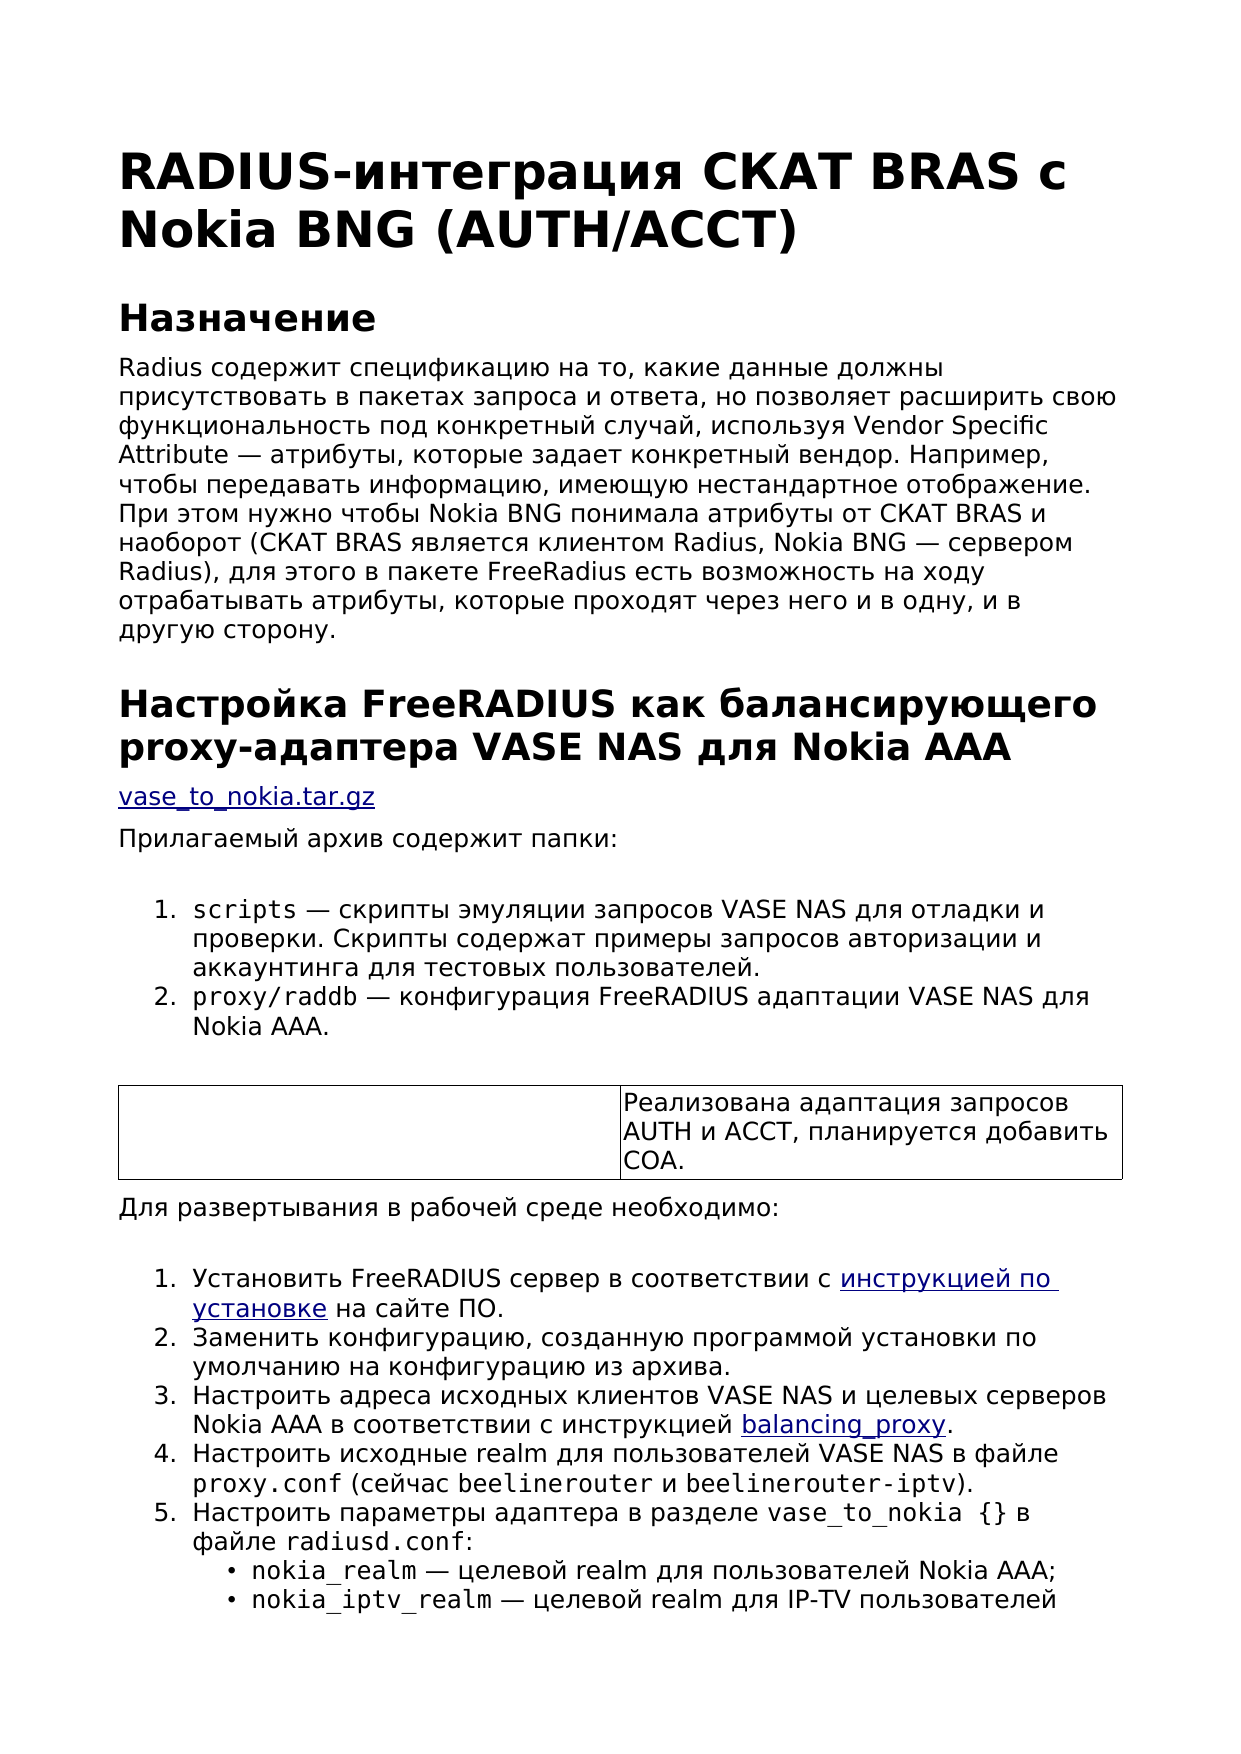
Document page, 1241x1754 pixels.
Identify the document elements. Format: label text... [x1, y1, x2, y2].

subtitle Настройка FreeRADIUS как балансирующего proxy-адаптера VASE NAS для Nokia AAA [118, 682, 1122, 770]
text Radius содержит спецификацию на то, какие данные должны присутствовать в пакетах запроса и ответа, но позволяет расширить свою функциональность под конкретный случай, используя Vendor Specific Attribute — атрибуты, которые задает конкретный вендор. Например, чтобы передавать информацию, имеющую нестандартное отображение. При этом нужно чтобы Nokia BNG понимала атрибуты от СКАТ BRAS и наоборот (СКАТ BRAS является клиентом Radius, Nokia BNG — сервером Radius), для этого в пакете FreeRadius есть возможность на ходу отрабатывать атрибуты, которые проходят через него и в одну, и в другую сторону. [118, 353, 1122, 645]
subtitle RADIUS-интеграция СКАТ BRAS с Nokia BNG (AUTH/ACCT) [118, 143, 1122, 259]
text vase_to_nokia.tar.gz [118, 782, 1122, 811]
text Для развертывания в рабочей среде необходимо: [118, 1193, 1122, 1223]
subtitle Назначение [118, 297, 1122, 341]
list nokia_iptv_realm — целевой realm для IP-TV пользователей [236, 1585, 1122, 1614]
table_header [119, 1086, 620, 1178]
list scripts — скрипты эмуляции запросов VASE NAS для отладки и проверки. Скрипты содержат примеры запросов авторизации и аккаунтинга для тестовых пользователей. [177, 895, 1122, 982]
list Настроить исходные realm для пользователей VASE NAS в файле proxy.conf (сейчас beelinerouter и beelinerouter-iptv). [177, 1439, 1122, 1498]
text Прилагаемый архив содержит папки: [118, 824, 1122, 853]
list proxy/raddb — конфигурация FreeRADIUS адаптации VASE NAS для Nokia AAA. [177, 982, 1122, 1041]
list Установить FreeRADIUS сервер в соответствии с инструкцией по установке на сайте ПО. [177, 1264, 1122, 1323]
table_header Реализована адаптация запросов AUTH и ACCT, планируется добавить COA. [621, 1086, 1122, 1178]
list Заменить конфигурацию, созданную программой установки по умолчанию на конфигурацию из архива. [177, 1323, 1122, 1381]
list Настроить адреса исходных клиентов VASE NAS и целевых серверов Nokia AAA в соответствии с инструкцией balancing_proxy. [177, 1381, 1122, 1439]
list Настроить параметры адаптера в разделе vase_to_nokia {} в файле radiusd.conf: [177, 1498, 1122, 1556]
list nokia_realm — целевой realm для пользователей Nokia AAA; [236, 1556, 1122, 1585]
